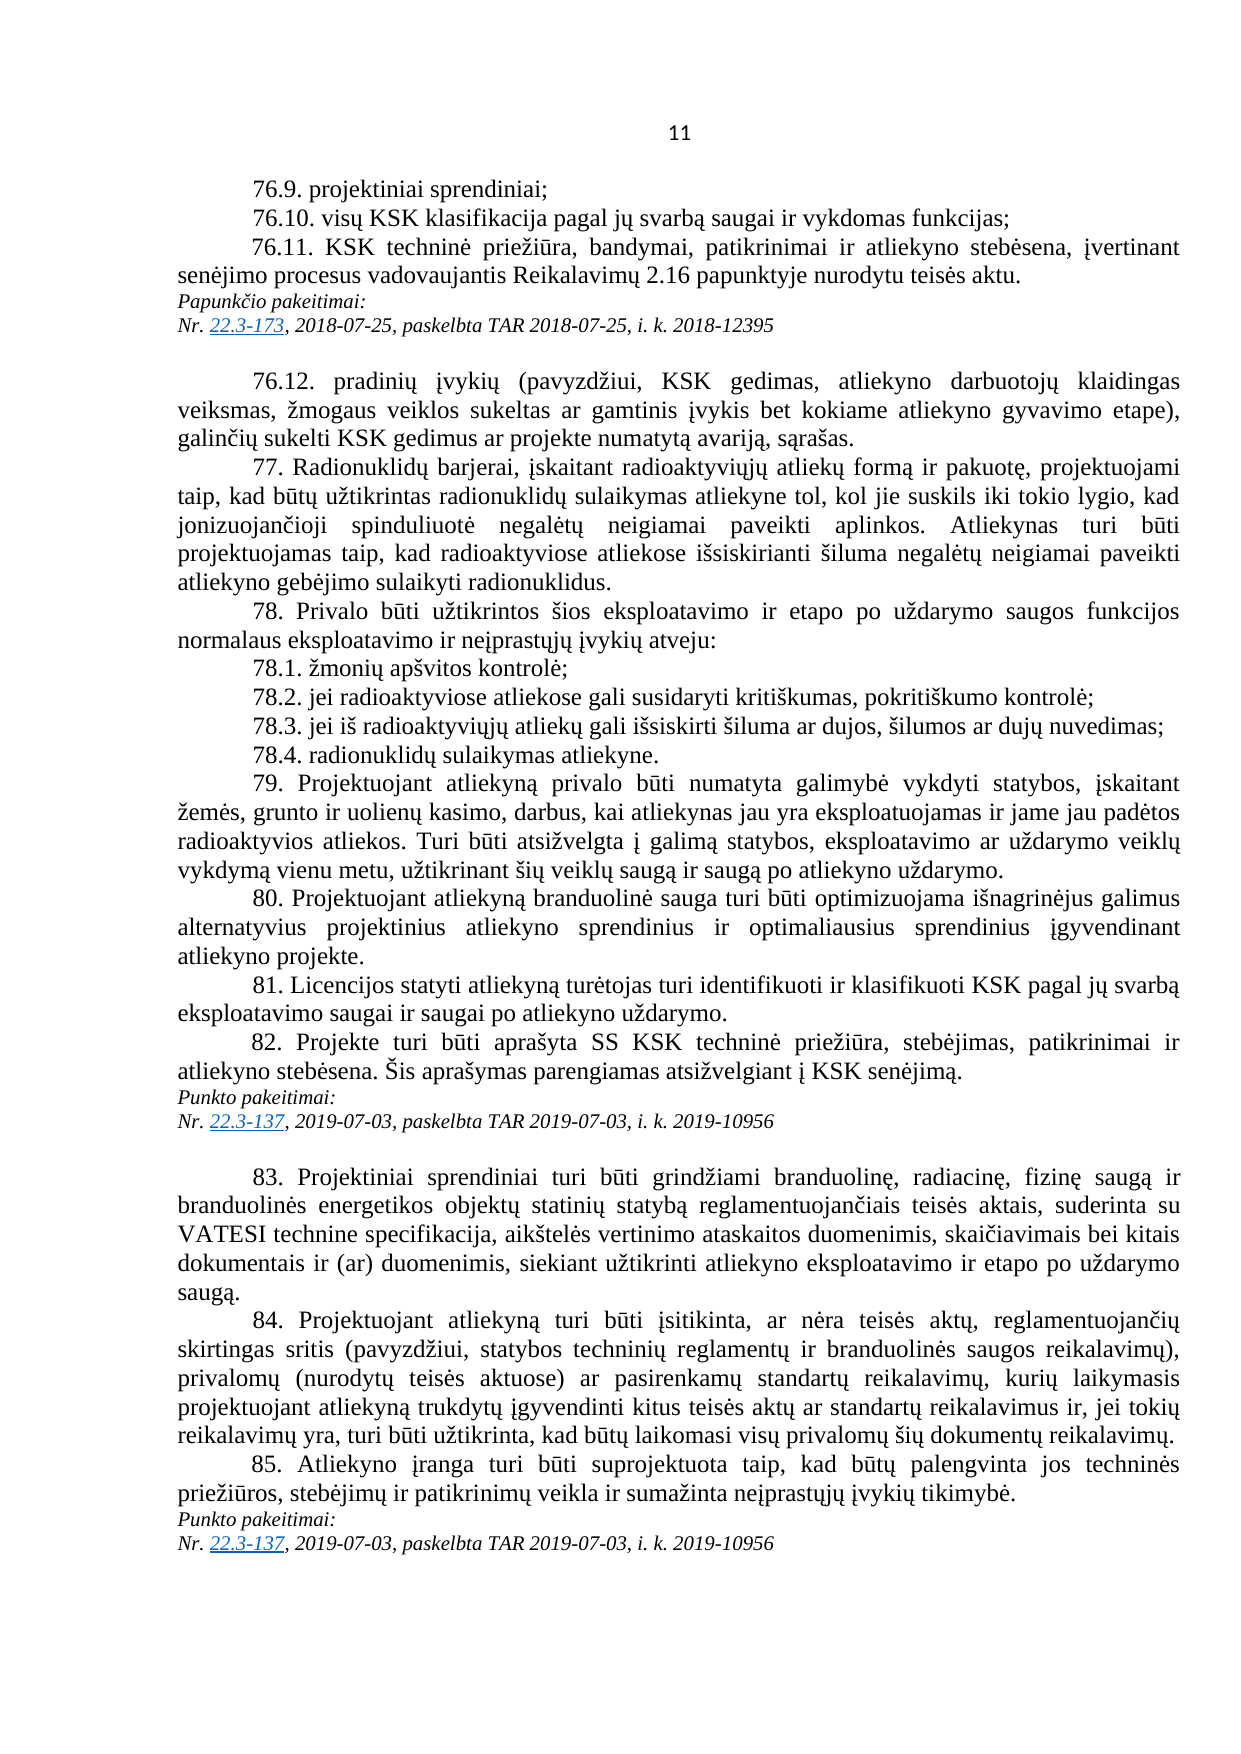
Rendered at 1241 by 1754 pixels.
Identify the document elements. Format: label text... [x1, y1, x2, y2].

text 78.4. radionuklidų sulaikymas atliekyne. [177, 740, 1181, 768]
text 78.3. jei iš radioaktyviųjų atliekų gali išsiskirti šiluma ar dujos, šilumos ar dujų nuvedimas; [177, 711, 1181, 740]
text Nr. 22.3-137, 2019-07-03, paskelbta TAR 2019-07-03, i. k. 2019-10956 [177, 1531, 1181, 1555]
text Punkto pakeitimai: [177, 1085, 1181, 1109]
text Nr. 22.3-173, 2018-07-25, paskelbta TAR 2018-07-25, i. k. 2018-12395 [177, 313, 1181, 337]
text 78.1. žmonių apšvitos kontrolė; [177, 653, 1181, 682]
text Nr. 22.3-137, 2019-07-03, paskelbta TAR 2019-07-03, i. k. 2019-10956 [177, 1109, 1181, 1133]
text 79. Projektuojant atliekyną privalo būti numatyta galimybė vykdyti statybos, įskaitant žemės, grunto ir uolienų kasimo, darbus, kai atliekynas jau yra eksploatuojamas ir jame jau padėtos radioaktyvios atliekos. Turi būti atsižvelgta į galimą statybos, eksploatavimo ar uždarymo veiklų vykdymą vienu metu, užtikrinant šių veiklų saugą ir saugą po atliekyno uždarymo. [177, 768, 1181, 883]
text 76.9. projektiniai sprendiniai; [177, 174, 1181, 203]
text 78. Privalo būti užtikrintos šios eksploatavimo ir etapo po uždarymo saugos funkcijos normalaus eksploatavimo ir neįprastųjų įvykių atveju: [177, 596, 1181, 653]
text Punkto pakeitimai: [177, 1507, 1181, 1531]
text 82. Projekte turi būti aprašyta SS KSK techninė priežiūra, stebėjimas, patikrinimai ir atliekyno stebėsena. Šis aprašymas parengiamas atsižvelgiant į KSK senėjimą. [177, 1027, 1181, 1085]
text Papunkčio pakeitimai: [177, 289, 1181, 313]
text 84. Projektuojant atliekyną turi būti įsitikinta, ar nėra teisės aktų, reglamentuojančių skirtingas sritis (pavyzdžiui, statybos techninių reglamentų ir branduolinės saugos reikalavimų), privalomų (nurodytų teisės aktuose) ar pasirenkamų standartų reikalavimų, kurių laikymasis projektuojant atliekyną trukdytų įgyvendinti kitus teisės aktų ar standartų reikalavimus ir, jei tokių reikalavimų yra, turi būti užtikrinta, kad būtų laikomasi visų privalomų šių dokumentų reikalavimų. [177, 1305, 1181, 1449]
text 80. Projektuojant atliekyną branduolinė sauga turi būti optimizuojama išnagrinėjus galimus alternatyvius projektinius atliekyno sprendinius ir optimaliausius sprendinius įgyvendinant atliekyno projekte. [177, 883, 1181, 970]
text 76.11. KSK techninė priežiūra, bandymai, patikrinimai ir atliekyno stebėsena, įvertinant senėjimo procesus vadovaujantis Reikalavimų 2.16 papunktyje nurodytu teisės aktu. [177, 232, 1181, 289]
text 83. Projektiniai sprendiniai turi būti grindžiami branduolinę, radiacinę, fizinę saugą ir branduolinės energetikos objektų statinių statybą reglamentuojančiais teisės aktais, suderinta su VATESI technine specifikacija, aikštelės vertinimo ataskaitos duomenimis, skaičiavimais bei kitais dokumentais ir (ar) duomenimis, siekiant užtikrinti atliekyno eksploatavimo ir etapo po uždarymo saugą. [177, 1162, 1181, 1305]
text 76.12. pradinių įvykių (pavyzdžiui, KSK gedimas, atliekyno darbuotojų klaidingas veiksmas, žmogaus veiklos sukeltas ar gamtinis įvykis bet kokiame atliekyno gyvavimo etape), galinčių sukelti KSK gedimus ar projekte numatytą avariją, sąrašas. [177, 366, 1181, 452]
text 85. Atliekyno įranga turi būti suprojektuota taip, kad būtų palengvinta jos techninės priežiūros, stebėjimų ir patikrinimų veikla ir sumažinta neįprastųjų įvykių tikimybė. [177, 1449, 1181, 1507]
text 76.10. visų KSK klasifikacija pagal jų svarbą saugai ir vykdomas funkcijas; [177, 203, 1181, 232]
text 81. Licencijos statyti atliekyną turėtojas turi identifikuoti ir klasifikuoti KSK pagal jų svarbą eksploatavimo saugai ir saugai po atliekyno uždarymo. [177, 970, 1181, 1027]
text 78.2. jei radioaktyviose atliekose gali susidaryti kritiškumas, pokritiškumo kontrolė; [177, 682, 1181, 711]
text 77. Radionuklidų barjerai, įskaitant radioaktyviųjų atliekų formą ir pakuotę, projektuojami taip, kad būtų užtikrintas radionuklidų sulaikymas atliekyne tol, kol jie suskils iki tokio lygio, kad jonizuojančioji spinduliuotė negalėtų neigiamai paveikti aplinkos. Atliekynas turi būti projektuojamas taip, kad radioaktyviose atliekose išsiskirianti šiluma negalėtų neigiamai paveikti atliekyno gebėjimo sulaikyti radionuklidus. [177, 452, 1181, 596]
